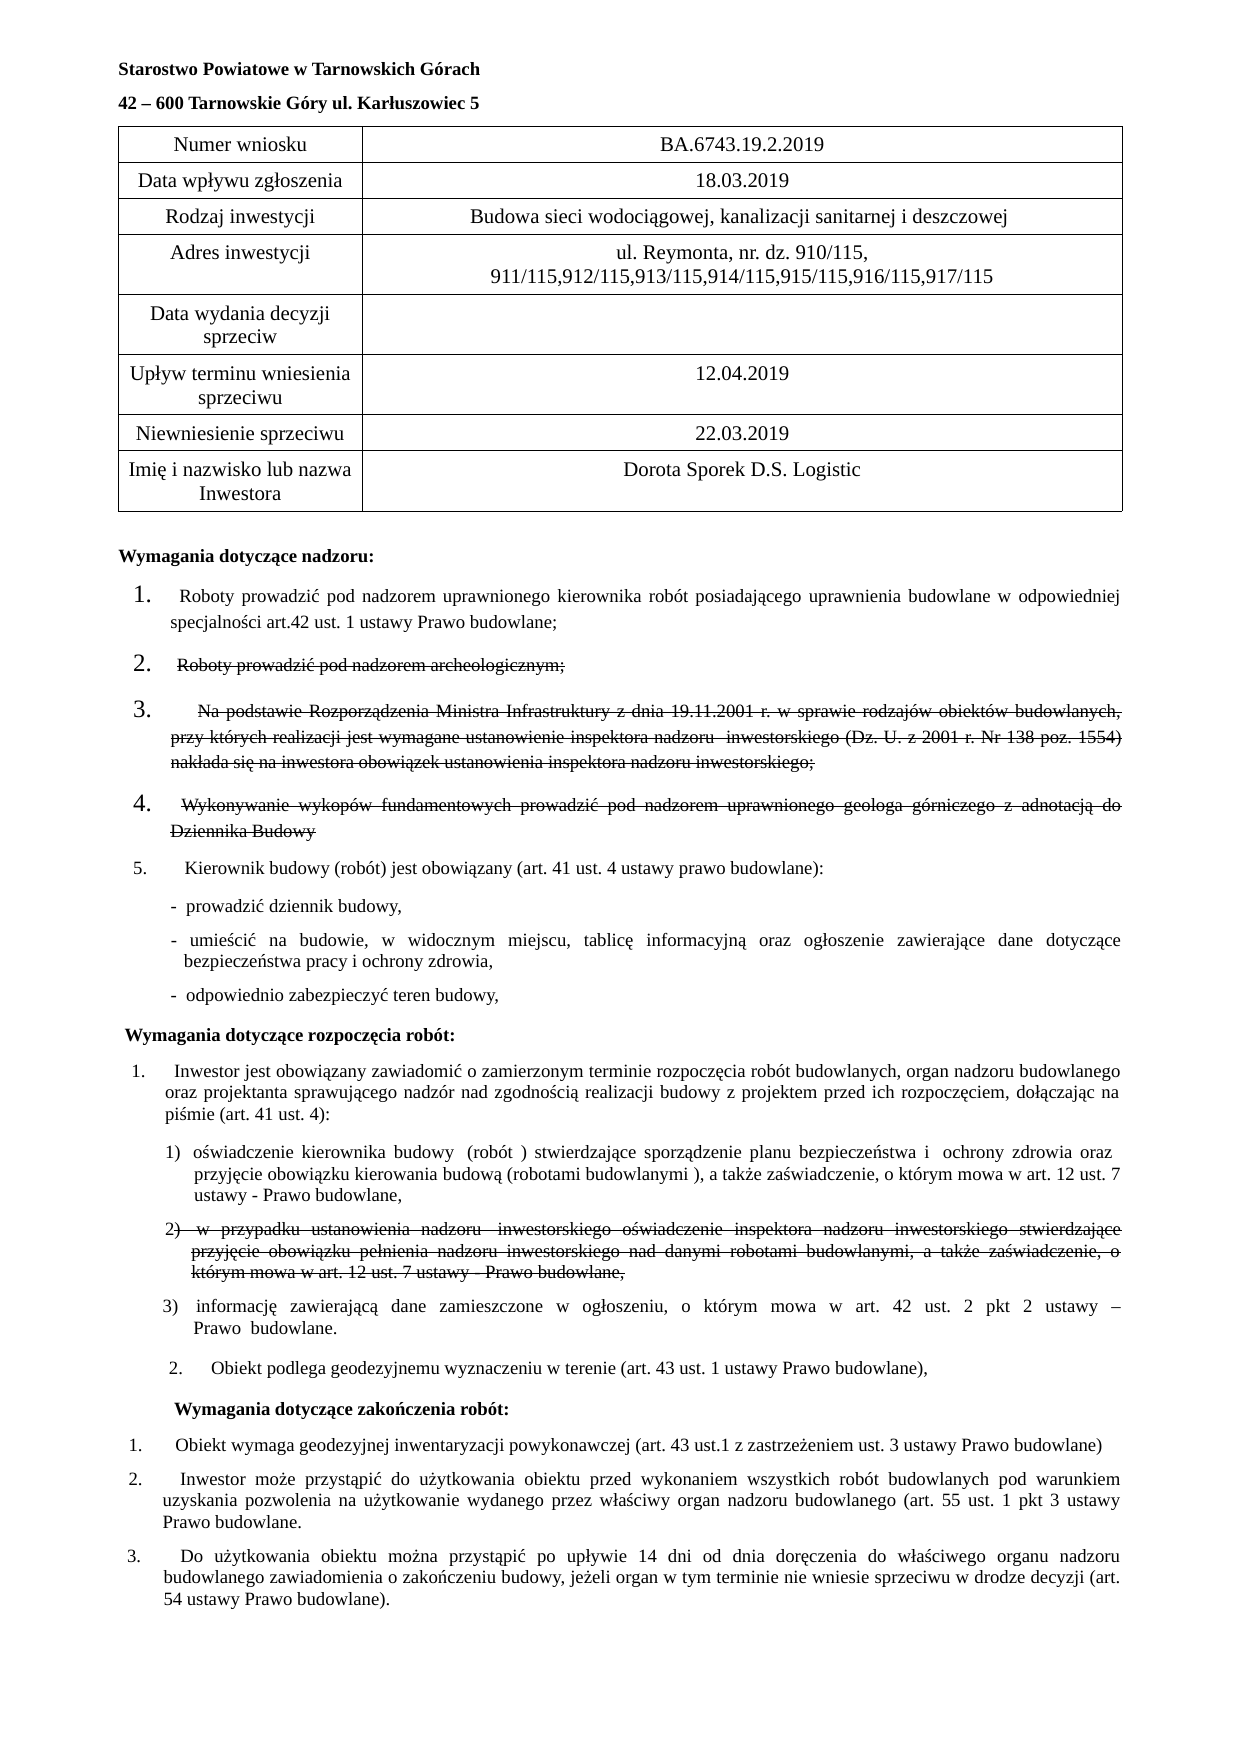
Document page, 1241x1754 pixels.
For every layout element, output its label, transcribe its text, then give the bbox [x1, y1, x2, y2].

text 2. Inwestor może przystąpić do użytkowania obiektu przed wykonaniem wszystkich robót budowlanych pod warunkiem uzyskania pozwolenia na użytkowanie wydanego przez właściwy organ nadzoru budowlanego (art. 55 ust. 1 pkt 3 ustawy Prawo budowlane. [128, 1467, 1122, 1532]
text 3. Na podstawie Rozporządzenia Ministra Infrastruktury z dnia 19.11.2001 r. w sprawie rodzajów obiektów budowlanych, przy których realizacji jest wymagane ustanowienie inspektora nadzoru inwestorskiego (Dz. U. z 2001 r. Nr 138 poz. 1554) nakłada się na inwestora obowiązek ustanowienia inspektora nadzoru inwestorskiego; [133, 694, 1122, 772]
text 1. Inwestor jest obowiązany zawiadomić o zamierzonym terminie rozpoczęcia robót budowlanych, organ nadzoru budowlanego oraz projektanta sprawującego nadzór nad zgodnością realizacji budowy z projektem przed ich rozpoczęciem, dołączając na piśmie (art. 41 ust. 4): [131, 1059, 1122, 1124]
text - prowadzić dziennik budowy, [170, 894, 1122, 916]
table_cell Niewniesienie sprzeciwu [119, 415, 362, 450]
table_cell Data wpływu zgłoszenia [119, 163, 362, 198]
text Starostwo Powiatowe w Tarnowskich Górach [118, 58, 1122, 79]
text 1. Obiekt wymaga geodezyjnej inwentaryzacji powykonawczej (art. 43 ust.1 z zastrzeżeniem ust. 3 ustawy Prawo budowlane) [128, 1433, 1122, 1455]
table_cell Adres inwestycji [119, 235, 362, 294]
table_cell 22.03.2019 [363, 415, 1122, 450]
text 1) oświadczenie kierownika budowy (robót ) stwierdzające sporządzenie planu bezpieczeństwa i ochrony zdrowia oraz przyjęcie obowiązku kierowania budową (robotami budowlanymi ), a także zaświadczenie, o którym mowa w art. 12 ust. 7 ustawy - Prawo budowlane, [165, 1141, 1122, 1206]
table_cell 18.03.2019 [363, 163, 1122, 198]
table_cell Dorota Sporek D.S. Logistic [363, 451, 1122, 511]
text 2) w przypadku ustanowienia nadzoru inwestorskiego oświadczenie inspektora nadzoru inwestorskiego stwierdzające przyjęcie obowiązku pełnienia nadzoru inwestorskiego nad danymi robotami budowlanymi, a także zaświadczenie, o którym mowa w art. 12 ust. 7 ustawy - Prawo budowlane, [165, 1218, 1122, 1283]
text 5. Kierownik budowy (robót) jest obowiązany (art. 41 ust. 4 ustawy prawo budowlane): [133, 857, 1122, 879]
table_cell Budowa sieci wodociągowej, kanalizacji sanitarnej i deszczowej [363, 199, 1122, 234]
text 2. Obiekt podlega geodezyjnemu wyznaczeniu w terenie (art. 43 ust. 1 ustawy Prawo budowlane), [162, 1351, 1122, 1380]
table_cell Rodzaj inwestycji [119, 199, 362, 234]
text 3. Do użytkowania obiektu można przystąpić po upływie 14 dni od dnia doręczenia do właściwego organu nadzoru budowlanego zawiadomienia o zakończeniu budowy, jeżeli organ w tym terminie nie wniesie sprzeciwu w drodze decyzji (art. 54 ustawy Prawo budowlane). [127, 1545, 1122, 1609]
text - odpowiednio zabezpieczyć teren budowy, [170, 984, 1122, 1006]
text Wymagania dotyczące rozpoczęcia robót: [118, 1018, 1122, 1047]
table_cell [363, 295, 1122, 354]
text - umieścić na budowie, w widocznym miejscu, tablicę informacyjną oraz ogłoszenie zawierające dane dotyczące bezpieczeństwa pracy i ochrony zdrowia, [171, 929, 1122, 972]
text 42 – 600 Tarnowskie Góry ul. Karłuszowiec 5 [118, 92, 1122, 113]
table_cell Upływ terminu wniesienia sprzeciwu [119, 355, 362, 414]
text 3) informację zawierającą dane zamieszczone w ogłoszeniu, o którym mowa w art. 42 ust. 2 pkt 2 ustawy – Prawo budowlane. [162, 1295, 1122, 1338]
table_cell Imię i nazwisko lub nazwa Inwestora [119, 451, 362, 511]
text 4. Wykonywanie wykopów fundamentowych prowadzić pod nadzorem uprawnionego geologa górniczego z adnotacją do Dziennika Budowy [133, 788, 1122, 842]
table_header Numer wniosku [119, 127, 362, 162]
text Wymagania dotyczące zakończenia robót: [168, 1392, 1122, 1421]
text Wymagania dotyczące nadzoru: [118, 545, 1122, 567]
table_cell 12.04.2019 [363, 355, 1122, 414]
table_cell ul. Reymonta, nr. dz. 910/115, 911/115,912/115,913/115,914/115,915/115,916/115,917/115 [363, 235, 1122, 294]
table_header BA.6743.19.2.2019 [363, 127, 1122, 162]
table_cell Data wydania decyzji sprzeciw [119, 295, 362, 354]
text 1. Roboty prowadzić pod nadzorem uprawnionego kierownika robót posiadającego uprawnienia budowlane w odpowiedniej specjalności art.42 ust. 1 ustawy Prawo budowlane; [133, 579, 1122, 633]
text 2. Roboty prowadzić pod nadzorem archeologicznym; [133, 648, 1122, 677]
